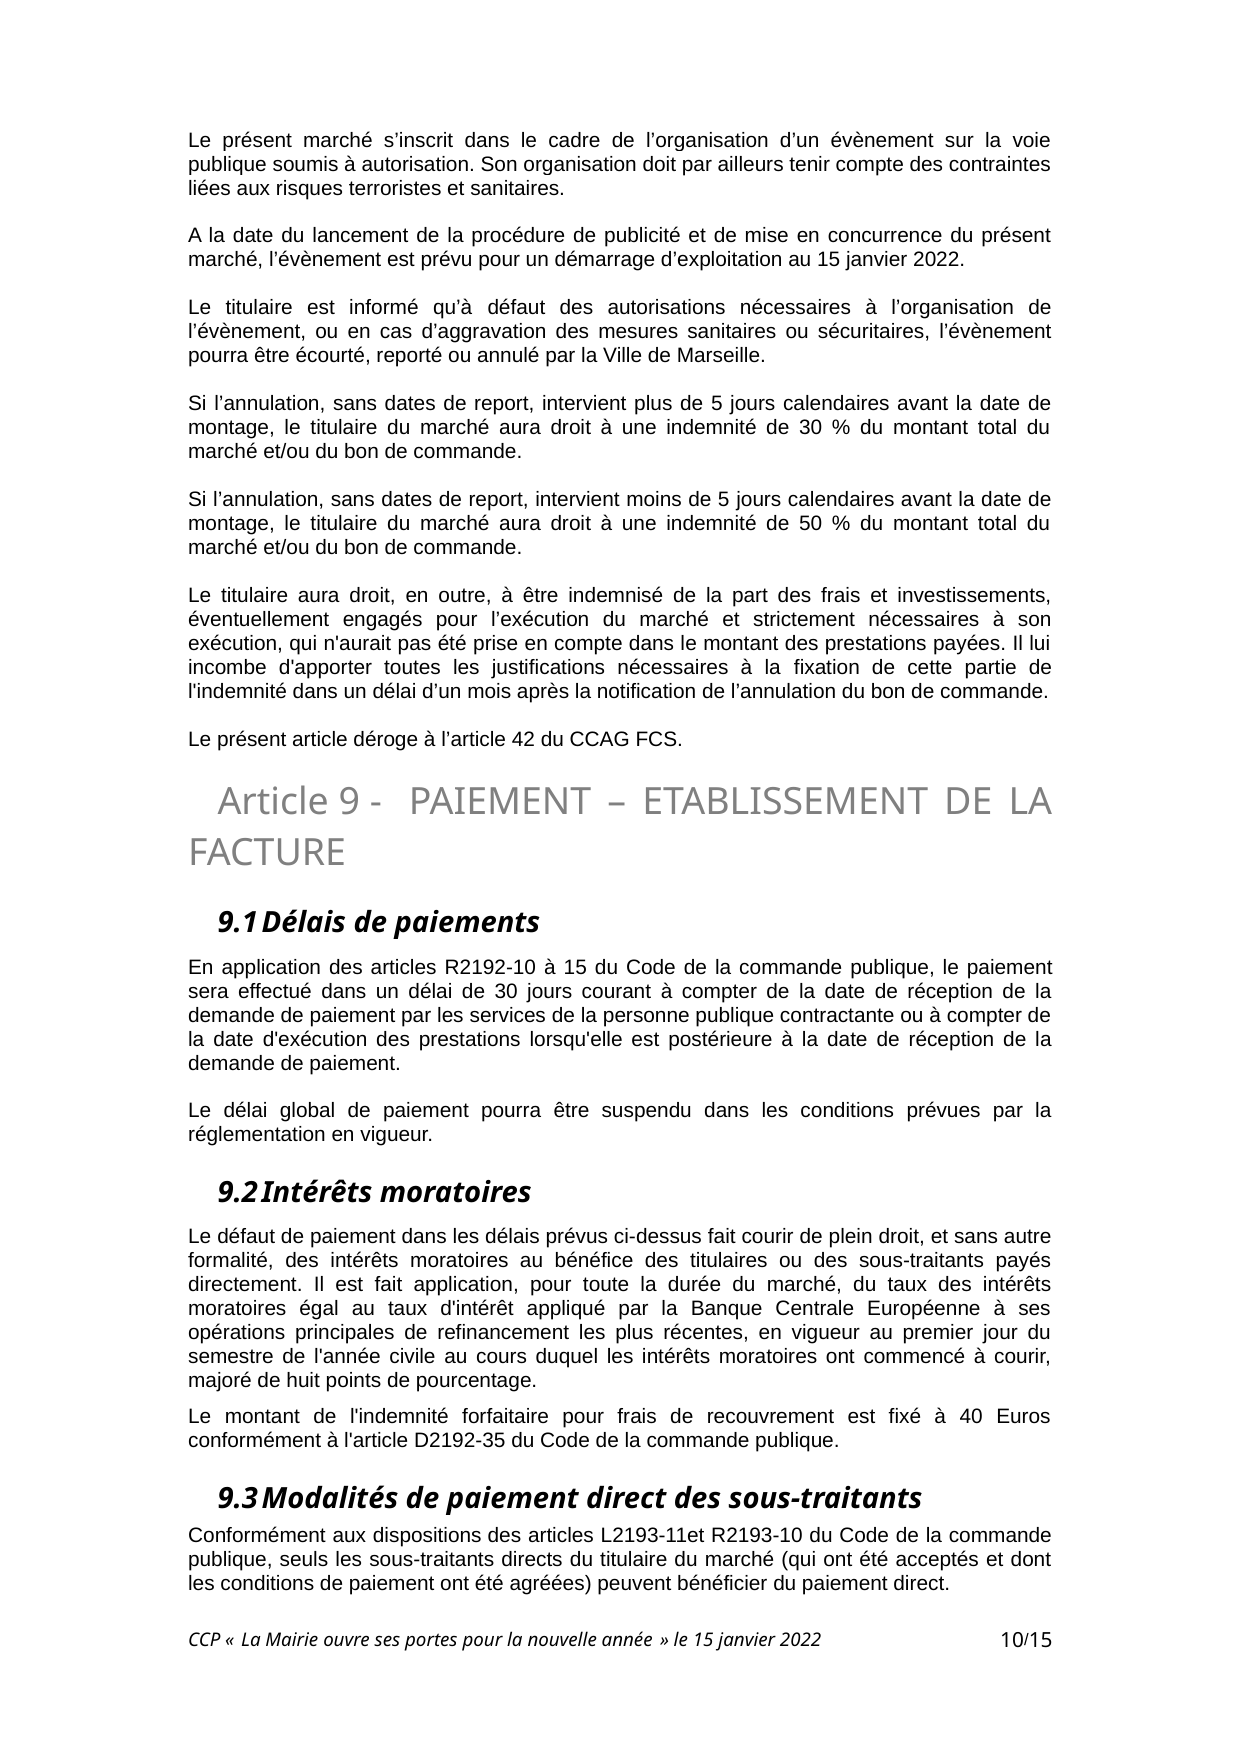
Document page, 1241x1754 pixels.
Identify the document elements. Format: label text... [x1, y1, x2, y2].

text Le titulaire est informé qu’à défaut des autorisations nécessaires à l’organisation de l’évènement, ou en cas d’aggravation des mesures sanitaires ou sécuritaires, l’évènement pourra être écourté, reporté ou annulé par la Ville de Marseille. [188, 295, 1052, 367]
subtitle PAIEMENT – ETABLISSEMENT DE LA FACTURE [188, 774, 1052, 876]
subtitle Modalités de paiement direct des sous-traitants [188, 1477, 1052, 1517]
subtitle Délais de paiements [188, 901, 1052, 941]
text Le présent article déroge à l’article 42 du CCAG FCS. [188, 726, 1052, 750]
text Conformément aux dispositions des articles L2193-11et R2193-10 du Code de la commande publique, seuls les sous-traitants directs du titulaire du marché (qui ont été acceptés et dont les conditions de paiement ont été agréées) peuvent bénéficier du paiement direct. [188, 1523, 1052, 1595]
subtitle Intérêts moratoires [188, 1171, 1052, 1211]
text Si l’annulation, sans dates de report, intervient plus de 5 jours calendaires avant la date de montage, le titulaire du marché aura droit à une indemnité de 30 % du montant total du marché et/ou du bon de commande. [188, 391, 1052, 463]
text Si l’annulation, sans dates de report, intervient moins de 5 jours calendaires avant la date de montage, le titulaire du marché aura droit à une indemnité de 50 % du montant total du marché et/ou du bon de commande. [188, 487, 1052, 559]
text Le titulaire aura droit, en outre, à être indemnisé de la part des frais et investissements, éventuellement engagés pour l’exécution du marché et strictement nécessaires à son exécution, qui n'aurait pas été prise en compte dans le montant des prestations payées. Il lui incombe d'apporter toutes les justifications nécessaires à la fixation de cette partie de l'indemnité dans un délai d’un mois après la notification de l’annulation du bon de commande. [188, 583, 1052, 702]
text Le délai global de paiement pourra être suspendu dans les conditions prévues par la réglementation en vigueur. [188, 1098, 1052, 1146]
text En application des articles R2192-10 à 15 du Code de la commande publique, le paiement sera effectué dans un délai de 30 jours courant à compter de la date de réception de la demande de paiement par les services de la personne publique contractante ou à compter de la date d'exécution des prestations lorsqu'elle est postérieure à la date de réception de la demande de paiement. [188, 954, 1052, 1074]
text A la date du lancement de la procédure de publicité et de mise en concurrence du présent marché, l’évènement est prévu pour un démarrage d’exploitation au 15 janvier 2022. [188, 223, 1052, 271]
text Le présent marché s’inscrit dans le cadre de l’organisation d’un évènement sur la voie publique soumis à autorisation. Son organisation doit par ailleurs tenir compte des contraintes liées aux risques terroristes et sanitaires. [188, 127, 1052, 199]
text Le montant de l'indemnité forfaitaire pour frais de recouvrement est fixé à 40 Euros conformément à l'article D2192-35 du Code de la commande publique. [188, 1404, 1052, 1452]
text Le défaut de paiement dans les délais prévus ci-dessus fait courir de plein droit, et sans autre formalité, des intérêts moratoires au bénéfice des titulaires ou des sous-traitants payés directement. Il est fait application, pour toute la durée du marché, du taux des intérêts moratoires égal au taux d'intérêt appliqué par la Banque Centrale Européenne à ses opérations principales de refinancement les plus récentes, en vigueur au premier jour du semestre de l'année civile au cours duquel les intérêts moratoires ont commencé à courir, majoré de huit points de pourcentage. [188, 1224, 1052, 1392]
